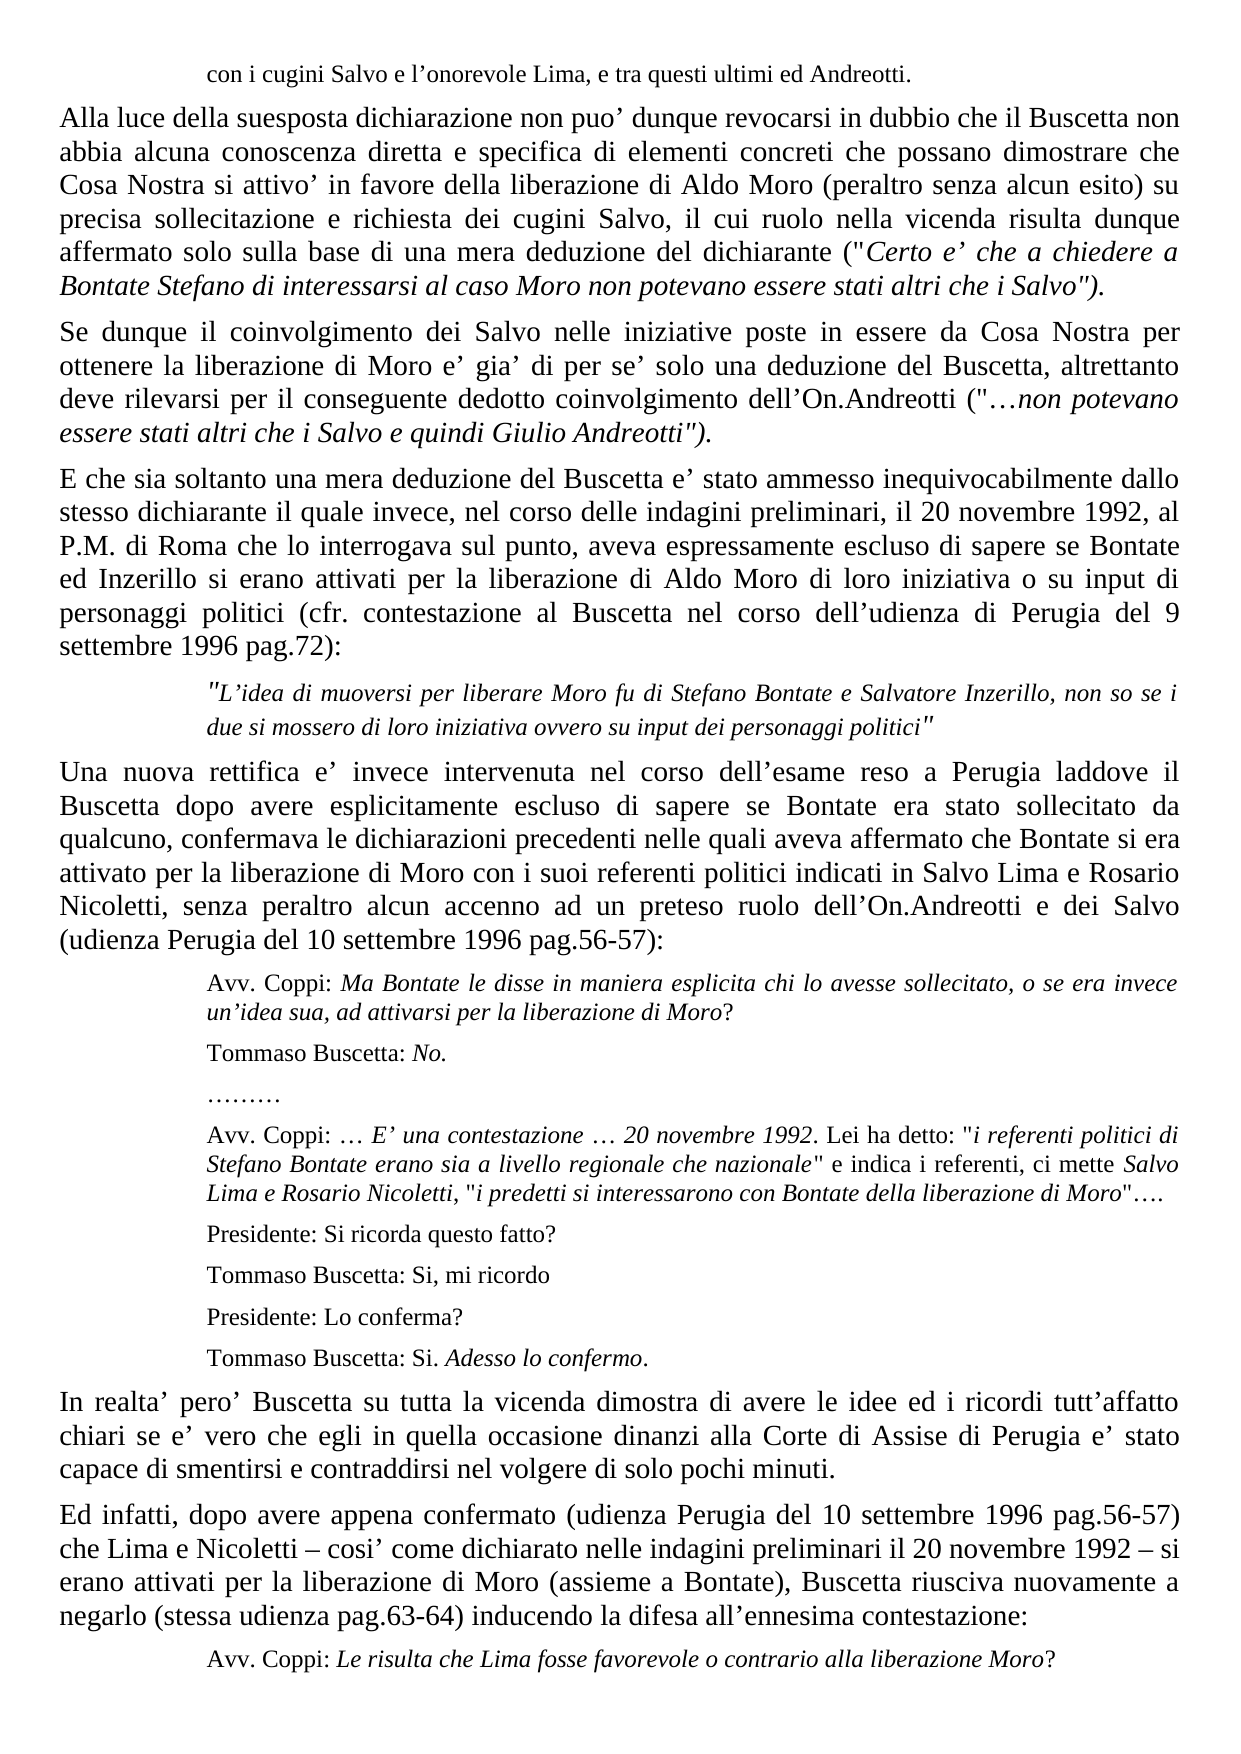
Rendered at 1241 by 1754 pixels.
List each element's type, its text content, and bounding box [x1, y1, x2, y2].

text "L’idea di muoversi per liberare Moro fu di Stefano Bontate e Salvatore Inzerillo, non so se i due si mossero di loro iniziativa ovvero su input dei personaggi politici" [206, 674, 1181, 742]
text Avv. Coppi: Ma Bontate le disse in maniera esplicita chi lo avesse sollecitato, o se era invece un’idea sua, ad attivarsi per la liberazione di Moro? [206, 968, 1181, 1025]
text Presidente: Si ricorda questo fatto? [206, 1219, 1181, 1248]
text In realta’ pero’ Buscetta su tutta la vicenda dimostra di avere le idee ed i ricordi tutt’affatto chiari se e’ vero che egli in quella occasione dinanzi alla Corte di Assise di Perugia e’ stato capace di smentirsi e contraddirsi nel volgere di solo pochi minuti. [59, 1384, 1181, 1485]
text Alla luce della suesposta dichiarazione non puo’ dunque revocarsi in dubbio che il Buscetta non abbia alcuna conoscenza diretta e specifica di elementi concreti che possano dimostrare che Cosa Nostra si attivo’ in favore della liberazione di Aldo Moro (peraltro senza alcun esito) su precisa sollecitazione e richiesta dei cugini Salvo, il cui ruolo nella vicenda risulta dunque affermato solo sulla base di una mera deduzione del dichiarante ("Certo e’ che a chiedere a Bontate Stefano di interessarsi al caso Moro non potevano essere stati altri che i Salvo"). [59, 100, 1181, 302]
text ……… [206, 1079, 1181, 1108]
text Avv. Coppi: … E’ una contestazione … 20 novembre 1992. Lei ha detto: "i referenti politici di Stefano Bontate erano sia a livello regionale che nazionale" e indica i referenti, ci mette Salvo Lima e Rosario Nicoletti, "i predetti si interessarono con Bontate della liberazione di Moro"…. [206, 1120, 1181, 1207]
text Tommaso Buscetta: Si, mi ricordo [206, 1260, 1181, 1289]
text con i cugini Salvo e l’onorevole Lima, e tra questi ultimi ed Andreotti. [206, 59, 1181, 88]
text Presidente: Lo conferma? [206, 1302, 1181, 1330]
text E che sia soltanto una mera deduzione del Buscetta e’ stato ammesso inequivocabilmente dallo stesso dichiarante il quale invece, nel corso delle indagini preliminari, il 20 novembre 1992, al P.M. di Roma che lo interrogava sul punto, aveva espressamente escluso di sapere se Bontate ed Inzerillo si erano attivati per la liberazione di Aldo Moro di loro iniziativa o su input di personaggi politici (cfr. contestazione al Buscetta nel corso dell’udienza di Perugia del 9 settembre 1996 pag.72): [59, 461, 1181, 662]
text Ed infatti, dopo avere appena confermato (udienza Perugia del 10 settembre 1996 pag.56-57) che Lima e Nicoletti – cosi’ come dichiarato nelle indagini preliminari il 20 novembre 1992 – si erano attivati per la liberazione di Moro (assieme a Bontate), Buscetta riusciva nuovamente a negarlo (stessa udienza pag.63-64) inducendo la difesa all’ennesima contestazione: [59, 1497, 1181, 1631]
text Se dunque il coinvolgimento dei Salvo nelle iniziative poste in essere da Cosa Nostra per ottenere la liberazione di Moro e’ gia’ di per se’ solo una deduzione del Buscetta, altrettanto deve rilevarsi per il conseguente dedotto coinvolgimento dell’On.Andreotti ("…non potevano essere stati altri che i Salvo e quindi Giulio Andreotti"). [59, 314, 1181, 448]
text Tommaso Buscetta: No. [206, 1038, 1181, 1067]
text Una nuova rettifica e’ invece intervenuta nel corso dell’esame reso a Perugia laddove il Buscetta dopo avere esplicitamente escluso di sapere se Bontate era stato sollecitato da qualcuno, confermava le dichiarazioni precedenti nelle quali aveva affermato che Bontate si era attivato per la liberazione di Moro con i suoi referenti politici indicati in Salvo Lima e Rosario Nicoletti, senza peraltro alcun accenno ad un preteso ruolo dell’On.Andreotti e dei Salvo (udienza Perugia del 10 settembre 1996 pag.56-57): [59, 754, 1181, 955]
text Tommaso Buscetta: Si. Adesso lo confermo. [206, 1343, 1181, 1372]
text Avv. Coppi: Le risulta che Lima fosse favorevole o contrario alla liberazione Moro? [206, 1644, 1181, 1673]
